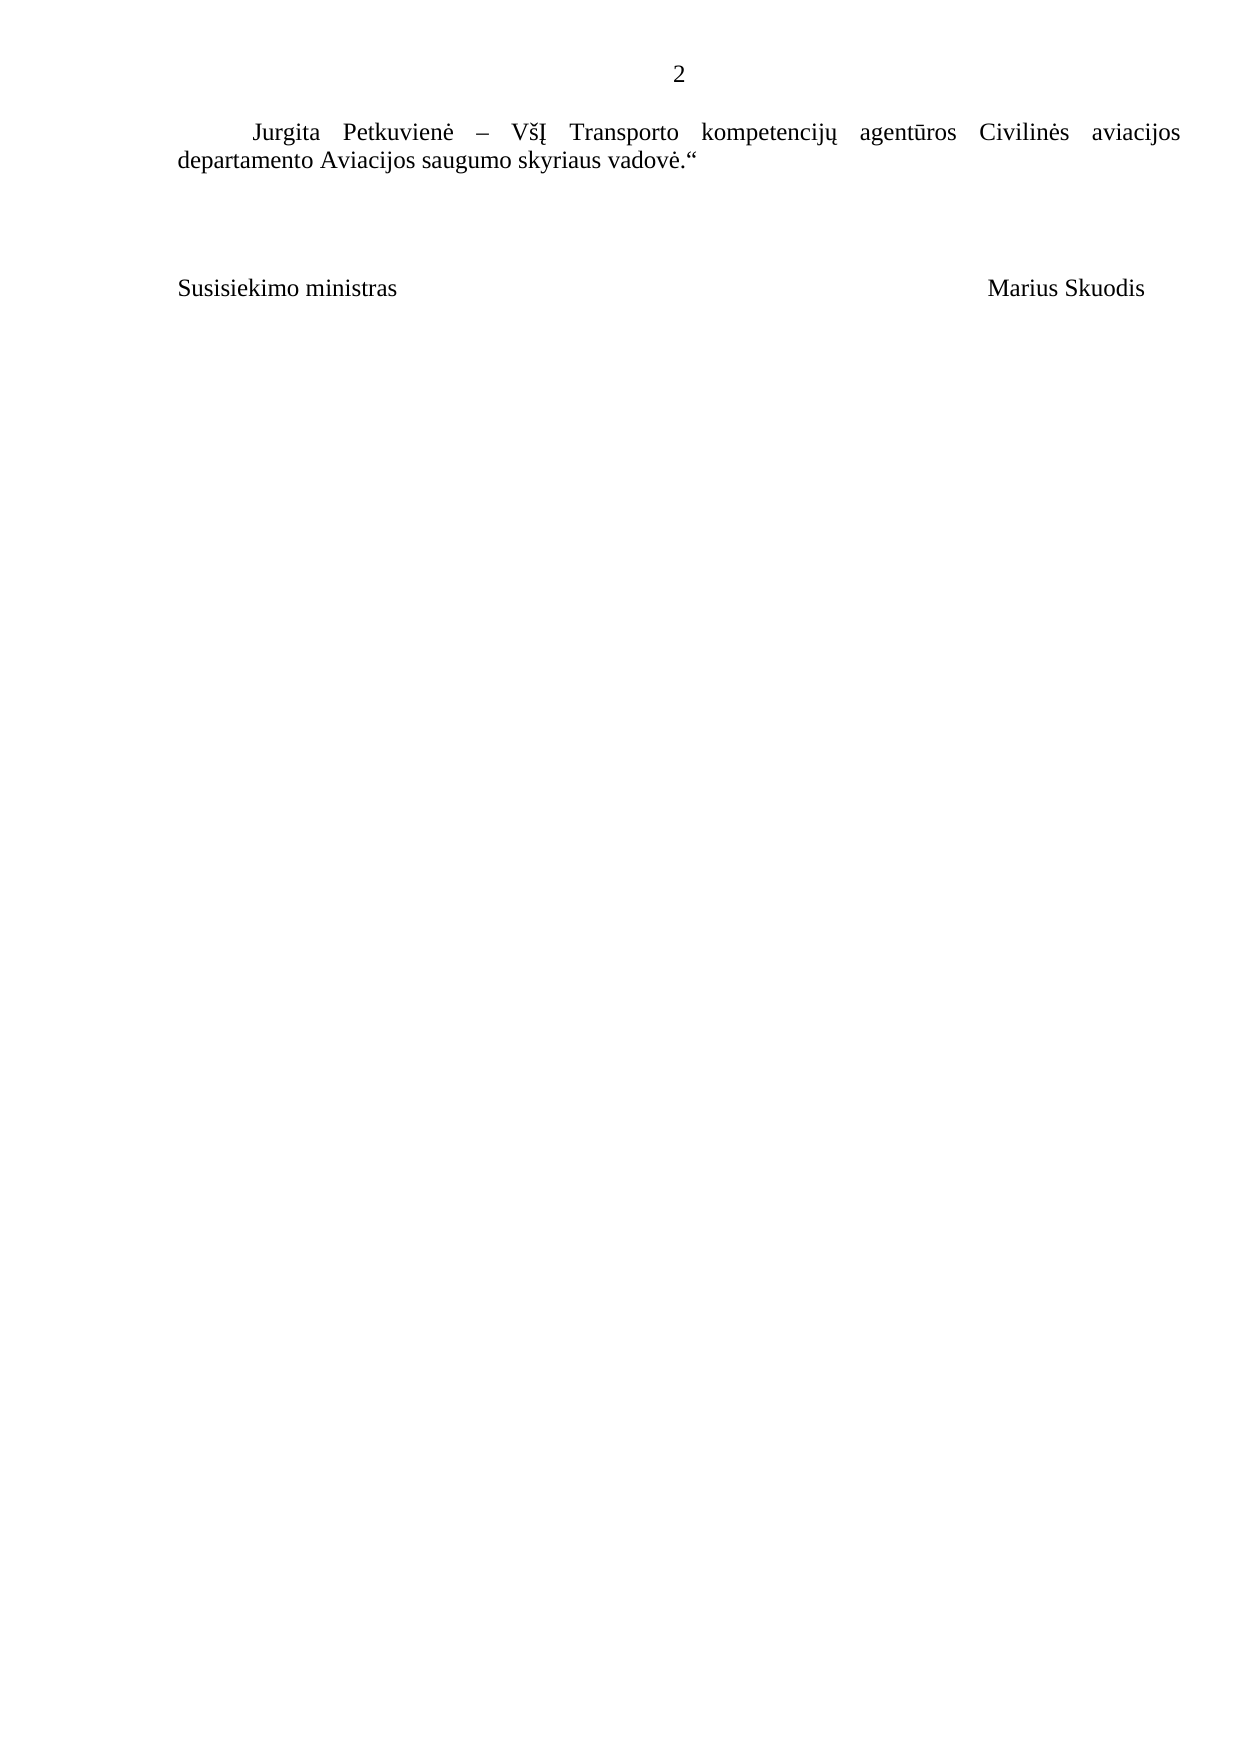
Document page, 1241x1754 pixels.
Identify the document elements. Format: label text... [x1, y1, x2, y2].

text Jurgita Petkuvienė – VšĮ Transporto kompetencijų agentūros Civilinės aviacijos departamento Aviacijos saugumo skyriaus vadovė.“ [177, 117, 1181, 174]
text Susisiekimo ministras Marius Skuodis [177, 273, 1181, 302]
